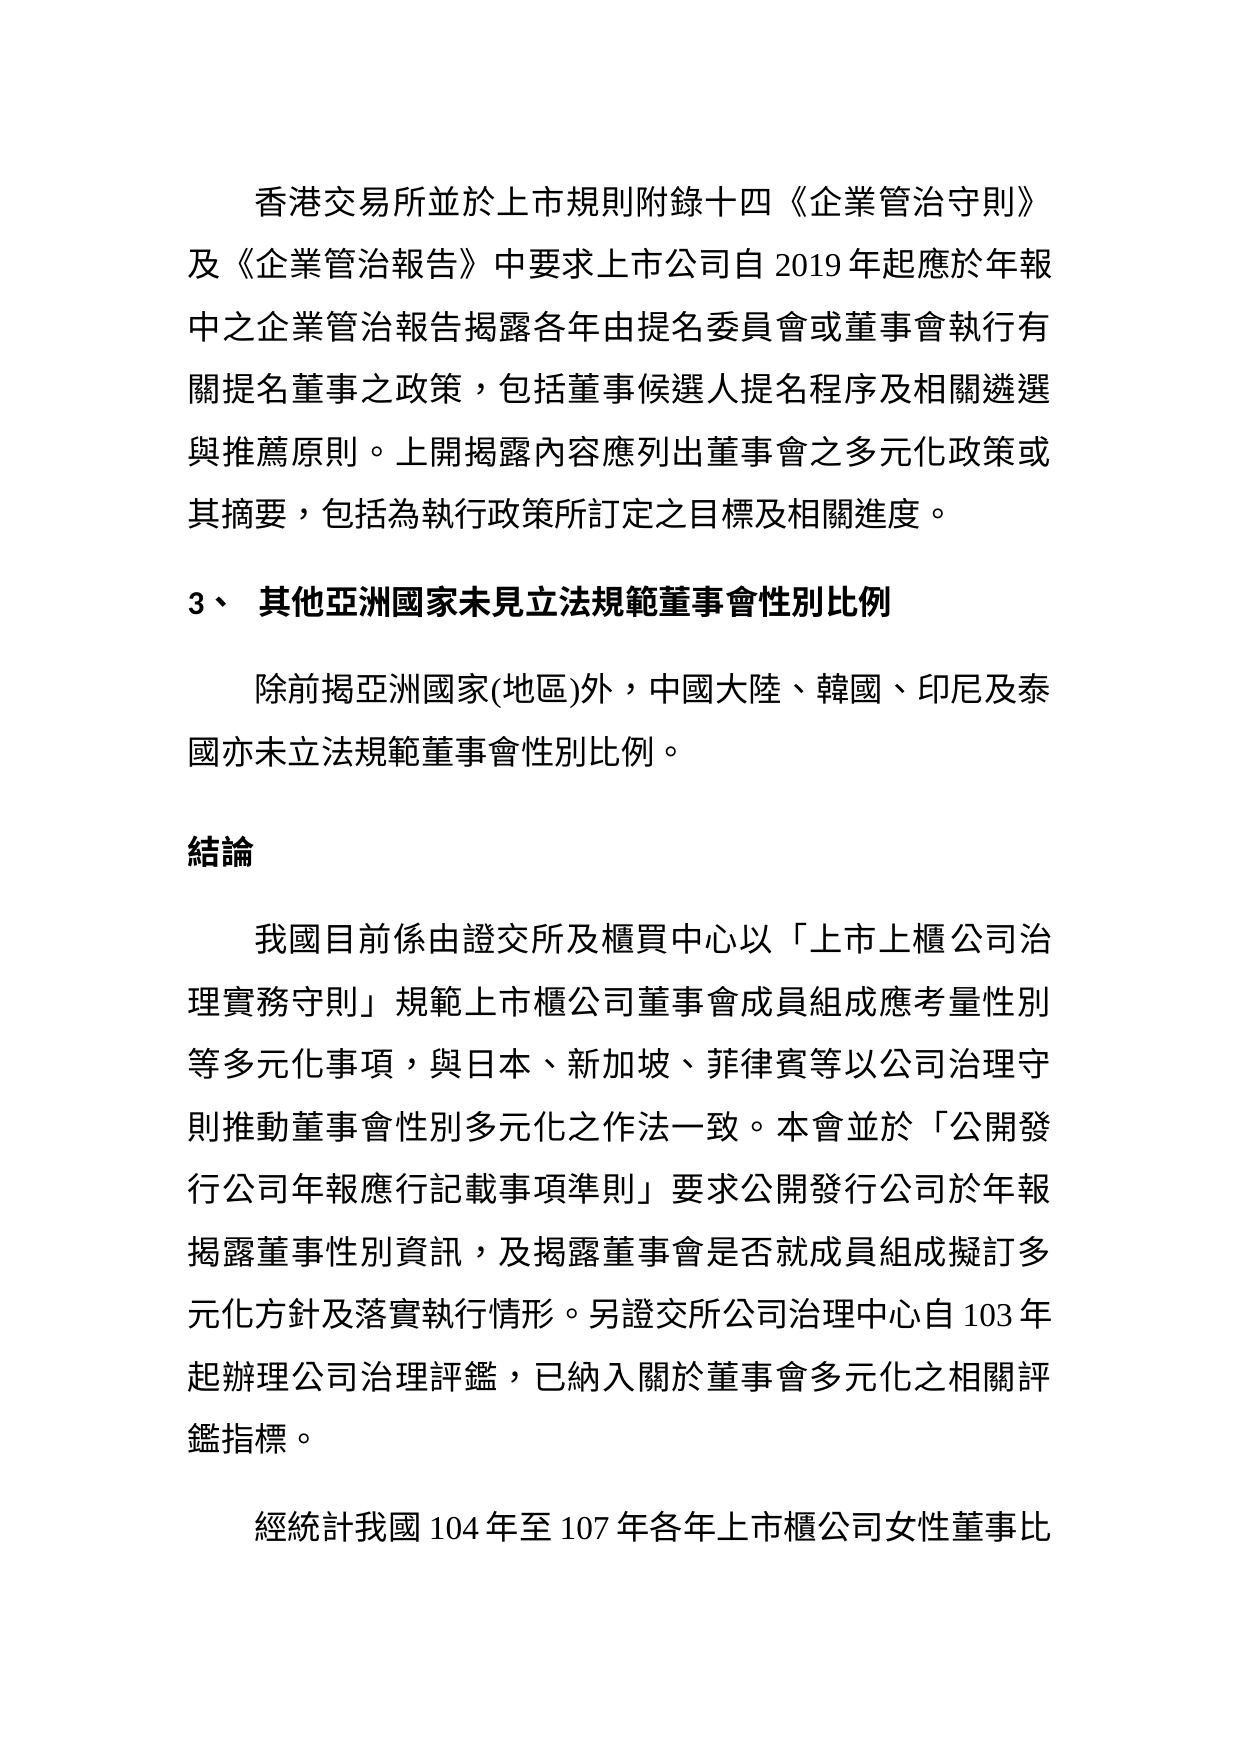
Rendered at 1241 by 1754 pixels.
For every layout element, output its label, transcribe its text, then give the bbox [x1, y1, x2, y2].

text 經統計我國104年至107年各年上市櫃公司女性董事比 [187, 1483, 1053, 1546]
text 香港交易所並於上市規則附錄十四《企業管治守則》及《企業管治報告》中要求上市公司自2019年起應於年報中之企業管治報告揭露各年由提名委員會或董事會執行有關提名董事之政策，包括董事候選人提名程序及相關遴選與推薦原則。上開揭露內容應列出董事會之多元化政策或其摘要，包括為執行政策所訂定之目標及相關進度。 [187, 158, 1053, 533]
text 我國目前係由證交所及櫃買中心以「上市上櫃公司治理實務守則」規範上市櫃公司董事會成員組成應考量性別等多元化事項，與日本、新加坡、菲律賓等以公司治理守則推動董事會性別多元化之作法一致。本會並於「公開發行公司年報應行記載事項準則」要求公開發行公司於年報揭露董事性別資訊，及揭露董事會是否就成員組成擬訂多元化方針及落實執行情形。另證交所公司治理中心自103年起辦理公司治理評鑑，已納入關於董事會多元化之相關評鑑指標。 [187, 896, 1053, 1458]
text 除前揭亞洲國家(地區)外，中國大陸、韓國、印尼及泰國亦未立法規範董事會性別比例。 [187, 646, 1053, 771]
list 其他亞洲國家未見立法規範董事會性別比例 [187, 558, 1053, 621]
text 結論 [187, 808, 1053, 871]
